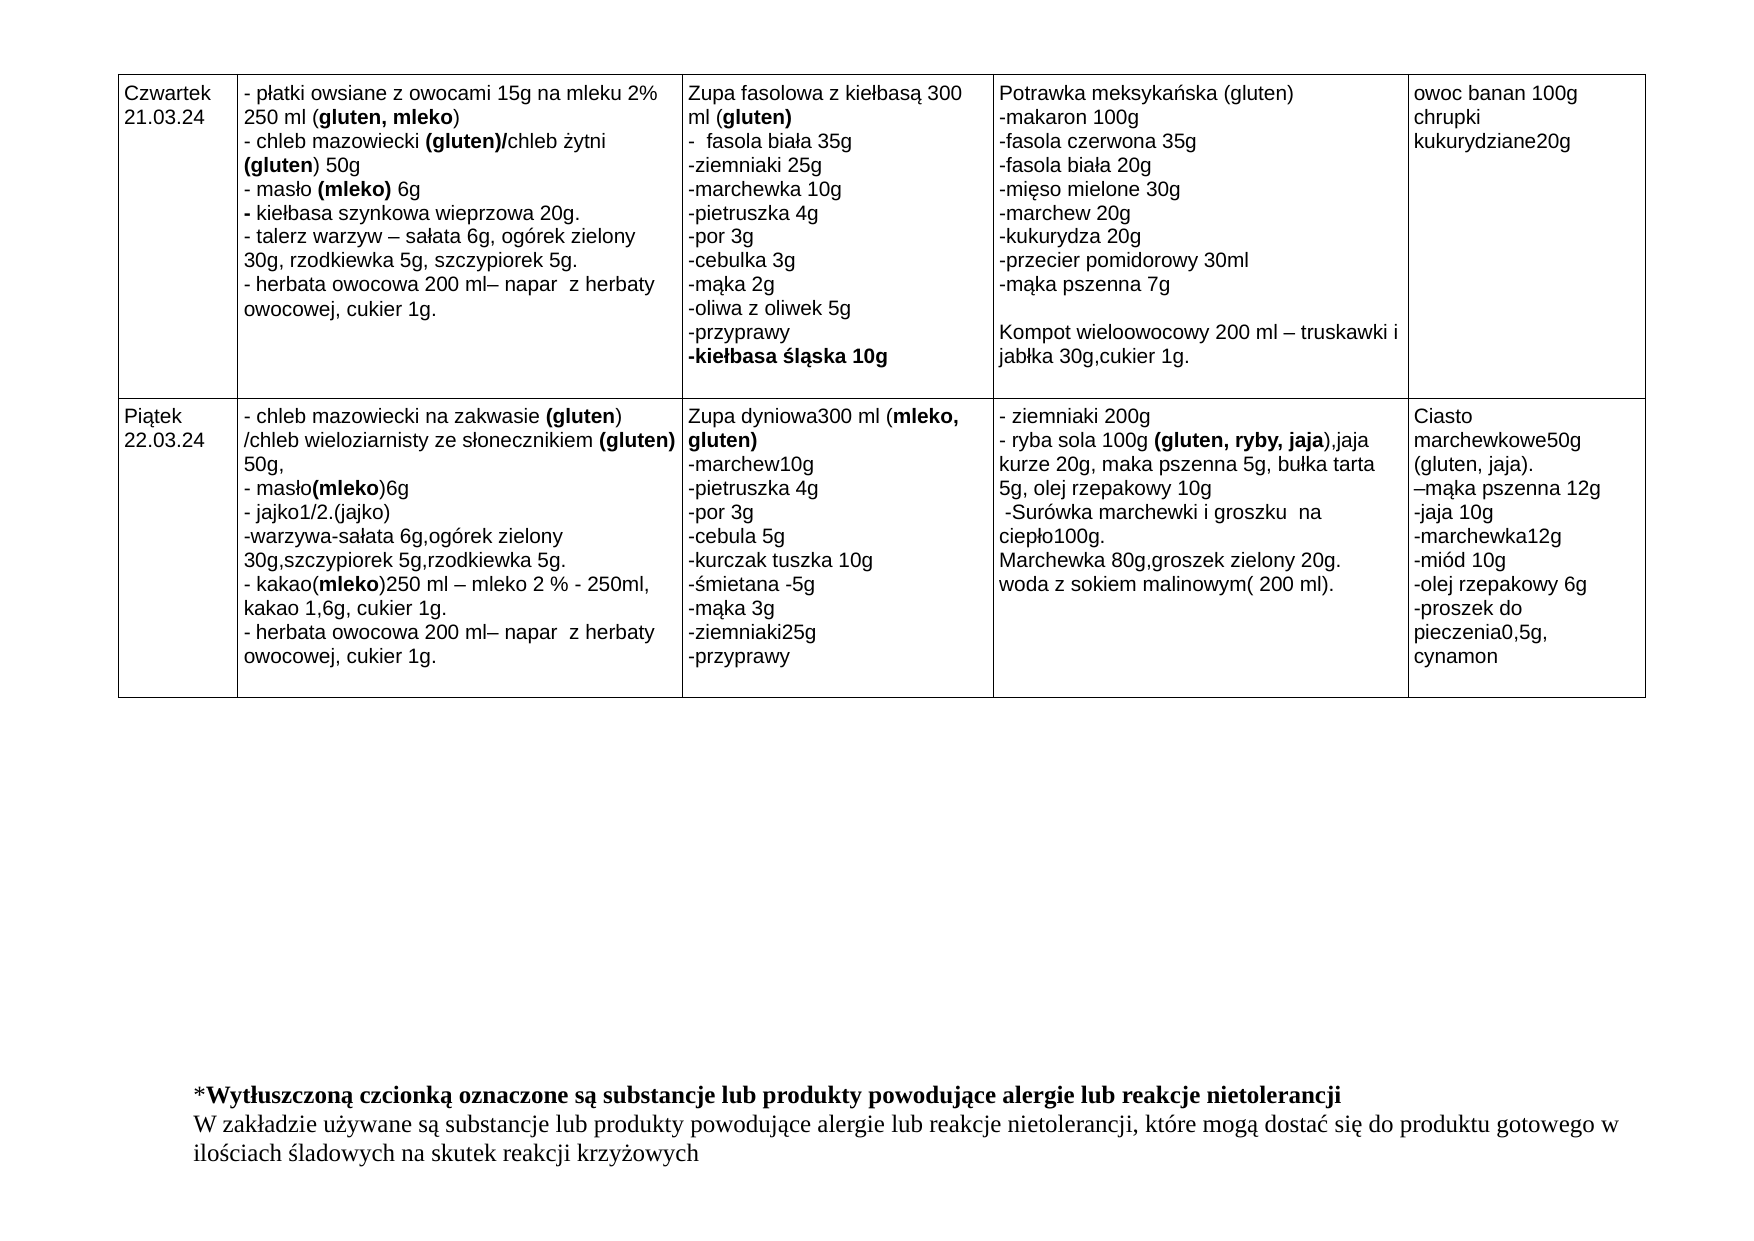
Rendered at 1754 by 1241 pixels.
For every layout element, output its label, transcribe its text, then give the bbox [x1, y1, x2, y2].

table_cell - chleb mazowiecki na zakwasie (gluten) /chleb wieloziarnisty ze słonecznikiem (gluten) 50g, - masło(mleko)6g - jajko1/2.(jajko) -warzywa-sałata 6g,ogórek zielony 30g,szczypiorek 5g,rzodkiewka 5g. - kakao(mleko)250 ml – mleko 2 % - 250ml, kakao 1,6g, cukier 1g. - herbata owocowa 200 ml– napar z herbaty owocowej, cukier 1g. [238, 399, 682, 697]
table_cell Piątek 22.03.24 [119, 399, 237, 697]
table_cell Potrawka meksykańska (gluten) -makaron 100g -fasola czerwona 35g -fasola biała 20g -mięso mielone 30g -marchew 20g -kukurydza 20g -przecier pomidorowy 30ml -mąka pszenna 7g Kompot wieloowocowy 200 ml – truskawki i jabłka 30g,cukier 1g. [994, 75, 1408, 398]
table_cell Ciasto marchewkowe50g (gluten, jaja). –mąka pszenna 12g -jaja 10g -marchewka12g -miód 10g -olej rzepakowy 6g -proszek do pieczenia0,5g, cynamon [1409, 399, 1645, 697]
table_cell - ziemniaki 200g - ryba sola 100g (gluten, ryby, jaja),jaja kurze 20g, maka pszenna 5g, bułka tarta 5g, olej rzepakowy 10g -Surówka marchewki i groszku na ciepło100g. Marchewka 80g,groszek zielony 20g. woda z sokiem malinowym( 200 ml). [994, 399, 1408, 697]
table_cell Czwartek 21.03.24 [119, 75, 237, 398]
table_cell Zupa dyniowa300 ml (mleko, gluten) -marchew10g -pietruszka 4g -por 3g -cebula 5g -kurczak tuszka 10g -śmietana -5g -mąka 3g -ziemniaki25g -przyprawy [683, 399, 993, 697]
table_cell Zupa fasolowa z kiełbasą 300 ml (gluten) - fasola biała 35g -ziemniaki 25g -marchewka 10g -pietruszka 4g -por 3g -cebulka 3g -mąka 2g -oliwa z oliwek 5g -przyprawy -kiełbasa śląska 10g [683, 75, 993, 398]
table_cell - płatki owsiane z owocami 15g na mleku 2% 250 ml (gluten, mleko) - chleb mazowiecki (gluten)/chleb żytni (gluten) 50g - masło (mleko) 6g - kiełbasa szynkowa wieprzowa 20g. - talerz warzyw – sałata 6g, ogórek zielony 30g, rzodkiewka 5g, szczypiorek 5g. - herbata owocowa 200 ml– napar z herbaty owocowej, cukier 1g. [238, 75, 682, 398]
table_cell owoc banan 100g chrupki kukurydziane20g [1409, 75, 1645, 398]
